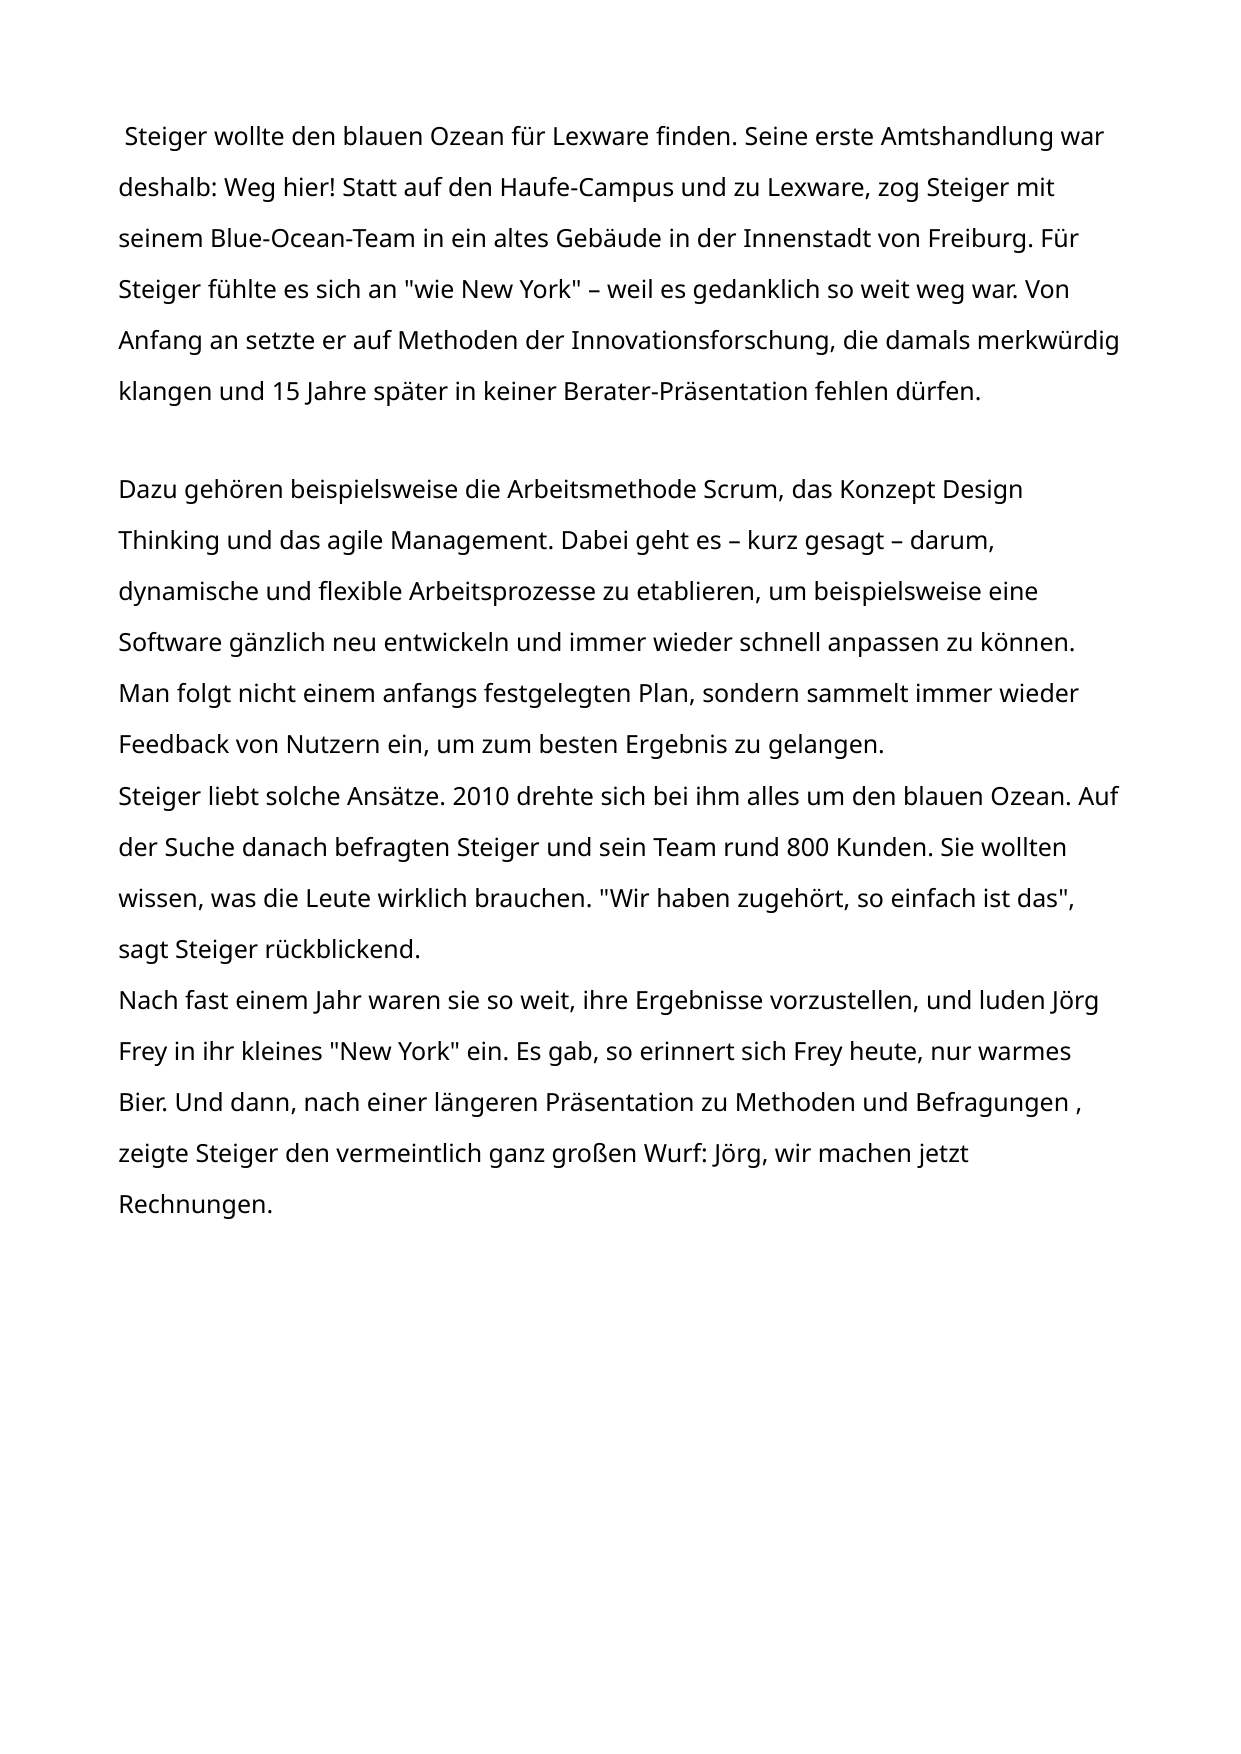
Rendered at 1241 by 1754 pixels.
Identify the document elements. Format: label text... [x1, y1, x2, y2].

text Steiger liebt solche Ansätze. 2010 drehte sich bei ihm alles um den blauen Ozean. Auf der Suche danach befragten Steiger und sein Team rund 800 Kunden. Sie wollten wissen, was die Leute wirklich brauchen. "Wir haben zugehört, so einfach ist das", sagt Steiger rückblickend. [118, 778, 1122, 965]
text Nach fast einem Jahr waren sie so weit, ihre Ergebnisse vorzustellen, und luden Jörg Frey in ihr kleines "New York" ein. Es gab, so erinnert sich Frey heute, nur warmes Bier. Und dann, nach einer längeren Präsentation zu Methoden und Befragungen , zeigte Steiger den vermeintlich ganz großen Wurf: Jörg, wir machen jetzt Rechnungen. [118, 982, 1122, 1221]
text Dazu gehören beispielsweise die Arbeitsmethode Scrum, das Konzept Design Thinking und das agile Management. Dabei geht es – kurz gesagt – darum, dynamische und flexible Arbeitsprozesse zu etablieren, um beispielsweise eine Software gänzlich neu entwickeln und immer wieder schnell anpassen zu können. Man folgt nicht einem anfangs festgelegten Plan, sondern sammelt immer wieder Feedback von Nutzern ein, um zum besten Ergebnis zu gelangen. [118, 472, 1122, 761]
text Steiger wollte den blauen Ozean für Lexware finden. Seine erste Amtshandlung war deshalb: Weg hier! Statt auf den Haufe-Campus und zu Lexware, zog Steiger mit seinem Blue-Ocean-Team in ein altes Gebäude in der Innenstadt von Freiburg. Für Steiger fühlte es sich an "wie New York" – weil es gedanklich so weit weg war. Von Anfang an setzte er auf Methoden der Innovationsforschung, die damals merkwürdig klangen und 15 Jahre später in keiner Berater-Präsentation fehlen dürfen. [118, 118, 1122, 407]
